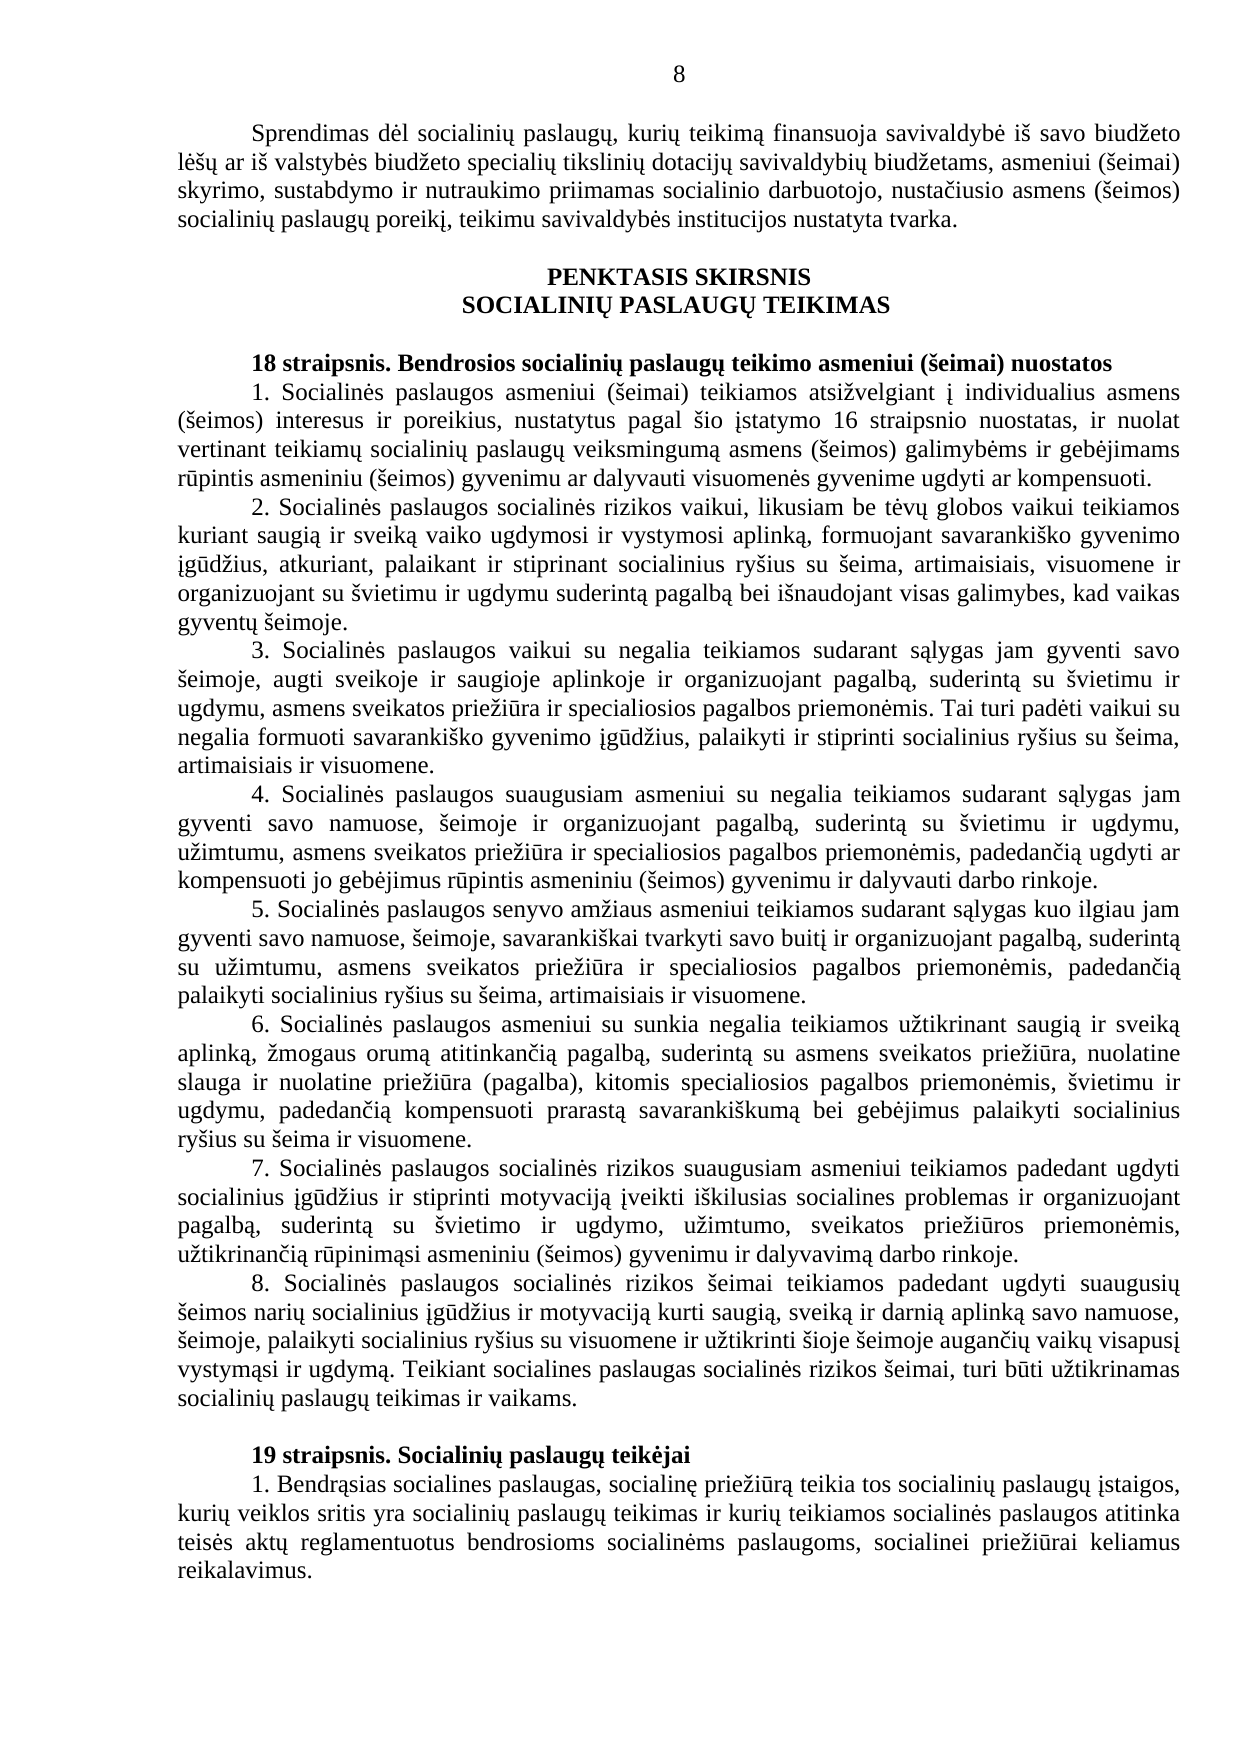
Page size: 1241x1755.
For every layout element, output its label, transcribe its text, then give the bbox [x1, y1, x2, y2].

text SOCIALINIŲ PASLAUGŲ TEIKIMAS [177, 291, 1181, 319]
text 4. Socialinės paslaugos suaugusiam asmeniui su negalia teikiamos sudarant sąlygas jam gyventi savo namuose, šeimoje ir organizuojant pagalbą, suderintą su švietimu ir ugdymu, užimtumu, asmens sveikatos priežiūra ir specialiosios pagalbos priemonėmis, padedančią ugdyti ar kompensuoti jo gebėjimus rūpintis asmeniniu (šeimos) gyvenimu ir dalyvauti darbo rinkoje. [177, 779, 1181, 894]
text PENKTASIS SKIRSNIS [177, 262, 1181, 291]
text 6. Socialinės paslaugos asmeniui su sunkia negalia teikiamos užtikrinant saugią ir sveiką aplinką, žmogaus orumą atitinkančią pagalbą, suderintą su asmens sveikatos priežiūra, nuolatine slauga ir nuolatine priežiūra (pagalba), kitomis specialiosios pagalbos priemonėmis, švietimu ir ugdymu, padedančią kompensuoti prarastą savarankiškumą bei gebėjimus palaikyti socialinius ryšius su šeima ir visuomene. [177, 1009, 1181, 1153]
text 5. Socialinės paslaugos senyvo amžiaus asmeniui teikiamos sudarant sąlygas kuo ilgiau jam gyventi savo namuose, šeimoje, savarankiškai tvarkyti savo buitį ir organizuojant pagalbą, suderintą su užimtumu, asmens sveikatos priežiūra ir specialiosios pagalbos priemonėmis, padedančią palaikyti socialinius ryšius su šeima, artimaisiais ir visuomene. [177, 894, 1181, 1009]
text 7. Socialinės paslaugos socialinės rizikos suaugusiam asmeniui teikiamos padedant ugdyti socialinius įgūdžius ir stiprinti motyvaciją įveikti iškilusias socialines problemas ir organizuojant pagalbą, suderintą su švietimo ir ugdymo, užimtumo, sveikatos priežiūros priemonėmis, užtikrinančią rūpinimąsi asmeniniu (šeimos) gyvenimu ir dalyvavimą darbo rinkoje. [177, 1153, 1181, 1268]
text 1. Bendrąsias socialines paslaugas, socialinę priežiūrą teikia tos socialinių paslaugų įstaigos, kurių veiklos sritis yra socialinių paslaugų teikimas ir kurių teikiamos socialinės paslaugos atitinka teisės aktų reglamentuotus bendrosioms socialinėms paslaugoms, socialinei priežiūrai keliamus reikalavimus. [177, 1469, 1181, 1584]
text 1. Socialinės paslaugos asmeniui (šeimai) teikiamos atsižvelgiant į individualius asmens (šeimos) interesus ir poreikius, nustatytus pagal šio įstatymo 16 straipsnio nuostatas, ir nuolat vertinant teikiamų socialinių paslaugų veiksmingumą asmens (šeimos) galimybėms ir gebėjimams rūpintis asmeniniu (šeimos) gyvenimu ar dalyvauti visuomenės gyvenime ugdyti ar kompensuoti. [177, 377, 1181, 492]
text 18 straipsnis. Bendrosios socialinių paslaugų teikimo asmeniui (šeimai) nuostatos [177, 348, 1181, 377]
text 19 straipsnis. Socialinių paslaugų teikėjai [177, 1441, 1181, 1469]
text 8. Socialinės paslaugos socialinės rizikos šeimai teikiamos padedant ugdyti suaugusių šeimos narių socialinius įgūdžius ir motyvaciją kurti saugią, sveiką ir darnią aplinką savo namuose, šeimoje, palaikyti socialinius ryšius su visuomene ir užtikrinti šioje šeimoje augančių vaikų visapusį vystymąsi ir ugdymą. Teikiant socialines paslaugas socialinės rizikos šeimai, turi būti užtikrinamas socialinių paslaugų teikimas ir vaikams. [177, 1268, 1181, 1412]
text 2. Socialinės paslaugos socialinės rizikos vaikui, likusiam be tėvų globos vaikui teikiamos kuriant saugią ir sveiką vaiko ugdymosi ir vystymosi aplinką, formuojant savarankiško gyvenimo įgūdžius, atkuriant, palaikant ir stiprinant socialinius ryšius su šeima, artimaisiais, visuomene ir organizuojant su švietimu ir ugdymu suderintą pagalbą bei išnaudojant visas galimybes, kad vaikas gyventų šeimoje. [177, 492, 1181, 636]
text 3. Socialinės paslaugos vaikui su negalia teikiamos sudarant sąlygas jam gyventi savo šeimoje, augti sveikoje ir saugioje aplinkoje ir organizuojant pagalbą, suderintą su švietimu ir ugdymu, asmens sveikatos priežiūra ir specialiosios pagalbos priemonėmis. Tai turi padėti vaikui su negalia formuoti savarankiško gyvenimo įgūdžius, palaikyti ir stiprinti socialinius ryšius su šeima, artimaisiais ir visuomene. [177, 636, 1181, 779]
text Sprendimas dėl socialinių paslaugų, kurių teikimą finansuoja savivaldybė iš savo biudžeto lėšų ar iš valstybės biudžeto specialių tikslinių dotacijų savivaldybių biudžetams, asmeniui (šeimai) skyrimo, sustabdymo ir nutraukimo priimamas socialinio darbuotojo, nustačiusio asmens (šeimos) socialinių paslaugų poreikį, teikimu savivaldybės institucijos nustatyta tvarka. [177, 118, 1181, 233]
